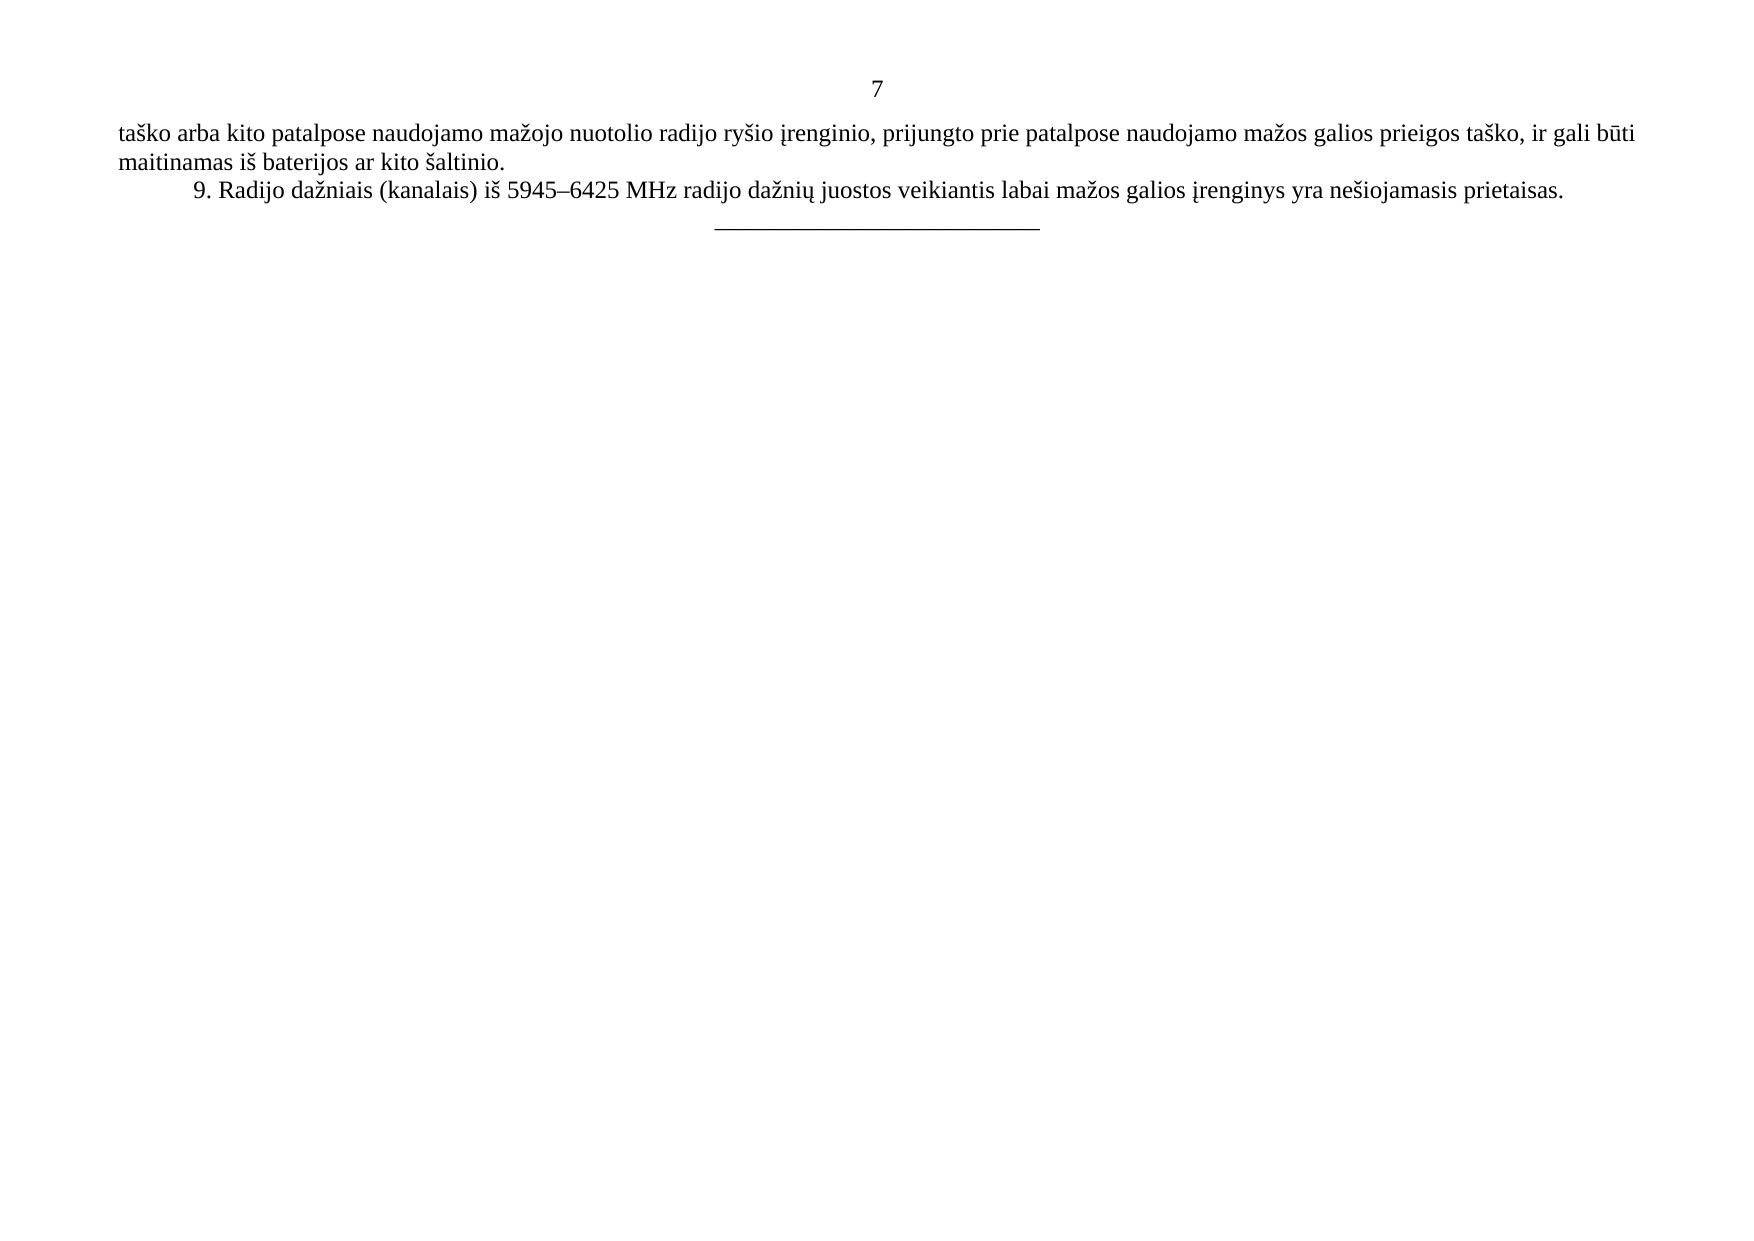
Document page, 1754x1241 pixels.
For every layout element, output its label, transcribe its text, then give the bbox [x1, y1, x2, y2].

text 9. Radijo dažniais (kanalais) iš 5945–6425 MHz radijo dažnių juostos veikiantis labai mažos galios įrenginys yra nešiojamasis prietaisas. [118, 176, 1636, 204]
text __________________________ [118, 204, 1636, 233]
text taško arba kito patalpose naudojamo mažojo nuotolio radijo ryšio įrenginio, prijungto prie patalpose naudojamo mažos galios prieigos taško, ir gali būti maitinamas iš baterijos ar kito šaltinio. [118, 118, 1636, 176]
